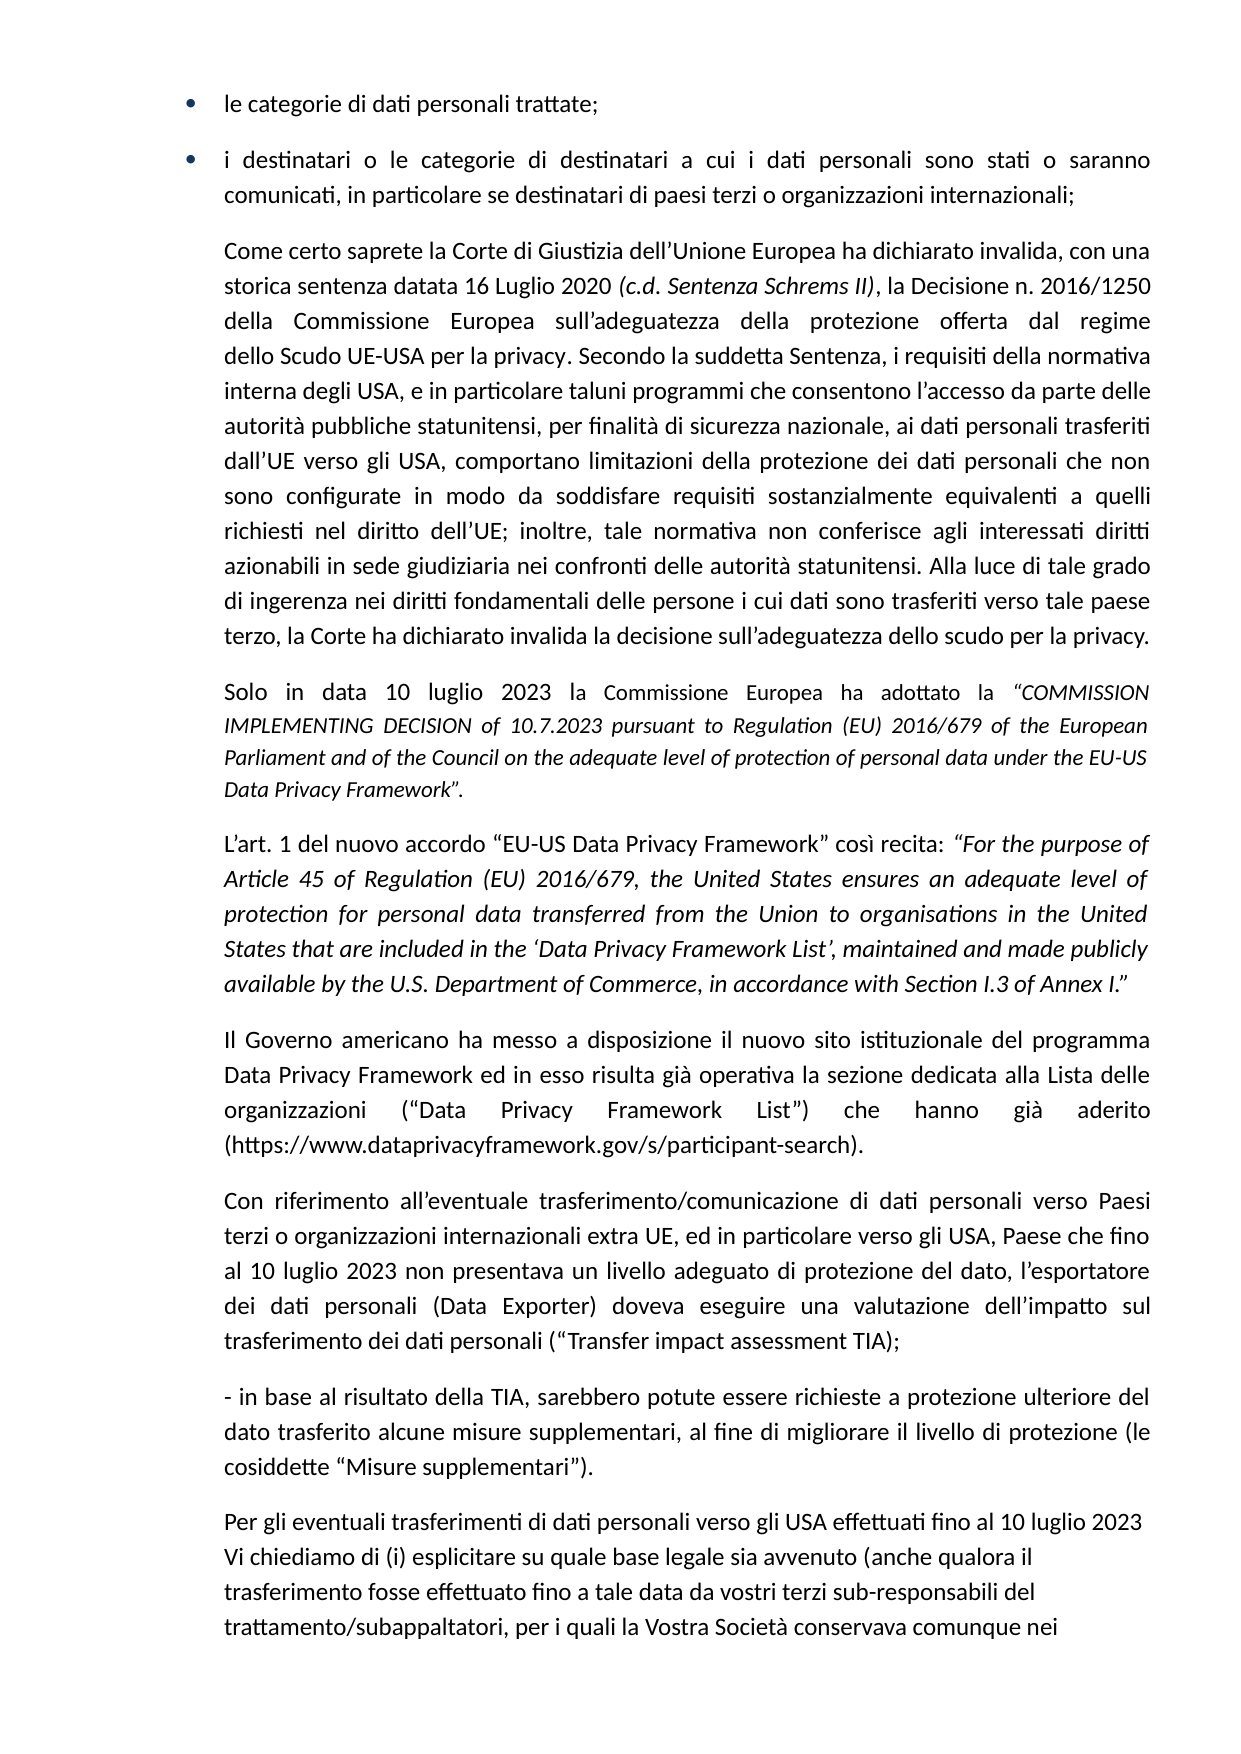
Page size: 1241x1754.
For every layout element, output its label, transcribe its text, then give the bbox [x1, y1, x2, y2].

text Con riferimento all’eventuale trasferimento/comunicazione di dati personali verso Paesi terzi o organizzazioni internazionali extra UE, ed in particolare verso gli USA, Paese che fino al 10 luglio 2023 non presentava un livello adeguato di protezione del dato, l’esportatore dei dati personali (Data Exporter) doveva eseguire una valutazione dell’impatto sul trasferimento dei dati personali (“Transfer impact assessment TIA); [224, 1185, 1152, 1355]
text Come certo saprete la Corte di Giustizia dell’Unione Europea ha dichiarato invalida, con una storica sentenza datata 16 Luglio 2020 (c.d. Sentenza Schrems II), la Decisione n. 2016/1250 della Commissione Europea sull’adeguatezza della protezione offerta dal regime dello Scudo UE-USA per la privacy. Secondo la suddetta Sentenza, i requisiti della normativa interna degli USA, e in particolare taluni programmi che consentono l’accesso da parte delle autorità pubbliche statunitensi, per finalità di sicurezza nazionale, ai dati personali trasferiti dall’UE verso gli USA, comportano limitazioni della protezione dei dati personali che non sono configurate in modo da soddisfare requisiti sostanzialmente equivalenti a quelli richiesti nel diritto dell’UE; inoltre, tale normativa non conferisce agli interessati diritti azionabili in sede giudiziaria nei confronti delle autorità statunitensi. Alla luce di tale grado di ingerenza nei diritti fondamentali delle persone i cui dati sono trasferiti verso tale paese terzo, la Corte ha dichiarato invalida la decisione sull’adeguatezza dello scudo per la privacy. [224, 235, 1152, 651]
text Solo in data 10 luglio 2023 la Commissione Europea ha adottato la “COMMISSION IMPLEMENTING DECISION of 10.7.2023 pursuant to Regulation (EU) 2016/679 of the European Parliament and of the Council on the adequate level of protection of personal data under the EU-US Data Privacy Framework”. [224, 676, 1152, 803]
list i destinatari o le categorie di destinatari a cui i dati personali sono stati o saranno comunicati, in particolare se destinatari di paesi terzi o organizzazioni internazionali; [186, 144, 1152, 210]
text - in base al risultato della TIA, sarebbero potute essere richieste a protezione ulteriore del dato trasferito alcune misure supplementari, al fine di migliorare il livello di protezione (le cosiddette “Misure supplementari”). [224, 1381, 1152, 1481]
list le categorie di dati personali trattate; [186, 89, 1152, 119]
text Per gli eventuali trasferimenti di dati personali verso gli USA effettuati fino al 10 luglio 2023 Vi chiediamo di (i) esplicitare su quale base legale sia avvenuto (anche qualora il trasferimento fosse effettuato fino a tale data da vostri terzi sub-responsabili del trattamento/subappaltatori, per i quali la Vostra Società conservava comunque nei [224, 1507, 1152, 1642]
text Il Governo americano ha messo a disposizione il nuovo sito istituzionale del programma Data Privacy Framework ed in esso risulta già operativa la sezione dedicata alla Lista delle organizzazioni (“Data Privacy Framework List”) che hanno già aderito (https://www.dataprivacyframework.gov/s/participant-search). [224, 1024, 1152, 1159]
text L’art. 1 del nuovo accordo “EU-US Data Privacy Framework” così recita: “For the purpose of Article 45 of Regulation (EU) 2016/679, the United States ensures an adequate level of protection for personal data transferred from the Union to organisations in the United States that are included in the ‘Data Privacy Framework List’, maintained and made publicly available by the U.S. Department of Commerce, in accordance with Section I.3 of Annex I.” [224, 828, 1152, 999]
